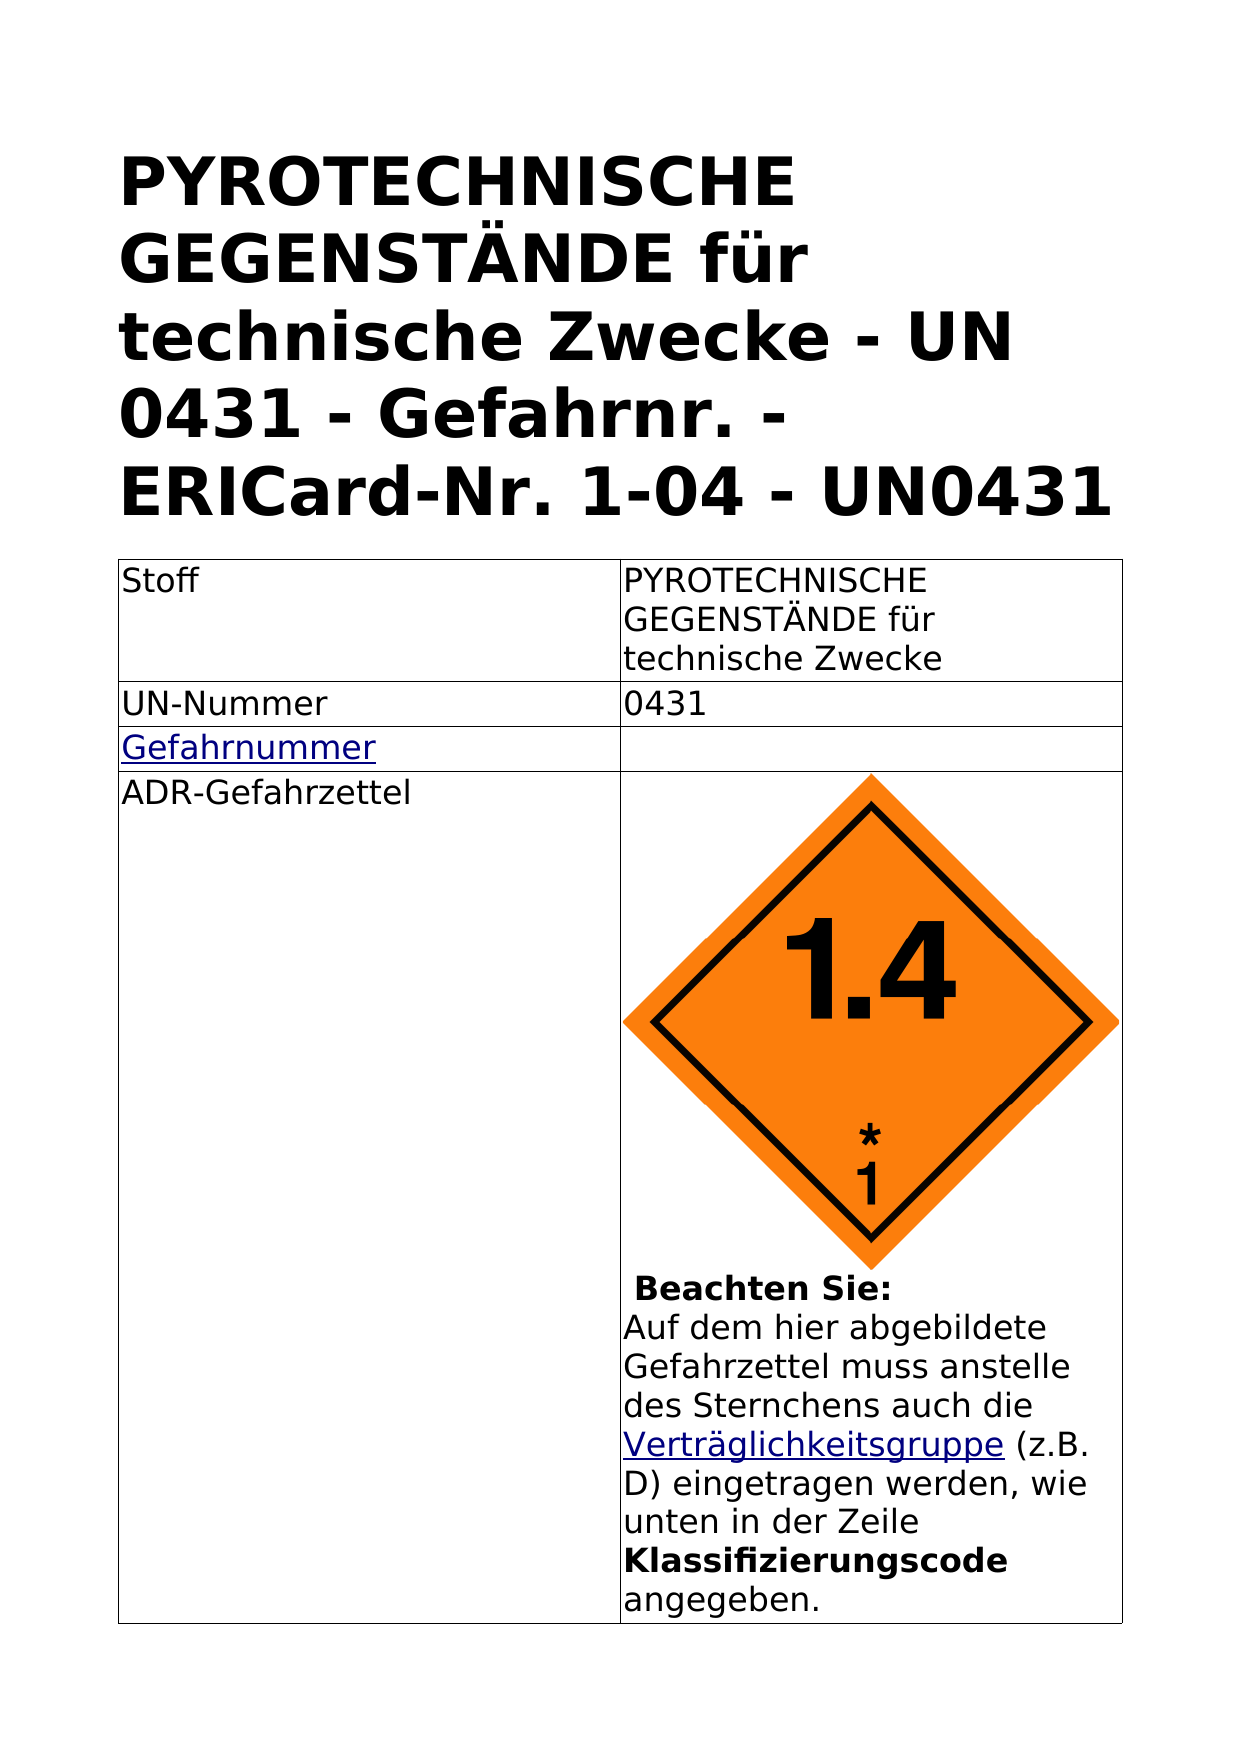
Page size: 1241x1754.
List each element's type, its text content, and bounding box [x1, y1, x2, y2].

table_header PYROTECHNISCHE GEGENSTÄNDE für technische Zwecke [621, 560, 1122, 681]
table_cell UN-Nummer [119, 682, 620, 726]
table_cell Gefahrnummer [119, 727, 620, 771]
table_cell ADR-Gefahrzettel [119, 772, 620, 1622]
table_cell [621, 727, 1122, 771]
table_header Stoff [119, 560, 620, 681]
subtitle PYROTECHNISCHE GEGENSTÄNDE für technische Zwecke - UN 0431 - Gefahrnr. - ERICard-Nr. 1-04 - UN0431 [118, 143, 1122, 531]
table_cell Beachten Sie: Auf dem hier abgebildete Gefahrzettel muss anstelle des Sternchens auch die Verträglichkeitsgruppe (z.B. D) eingetragen werden, wie unten in der Zeile Klassifizierungscode angegeben. [621, 772, 1122, 1622]
picture [622, 773, 1120, 1270]
table_cell 0431 [621, 682, 1122, 726]
